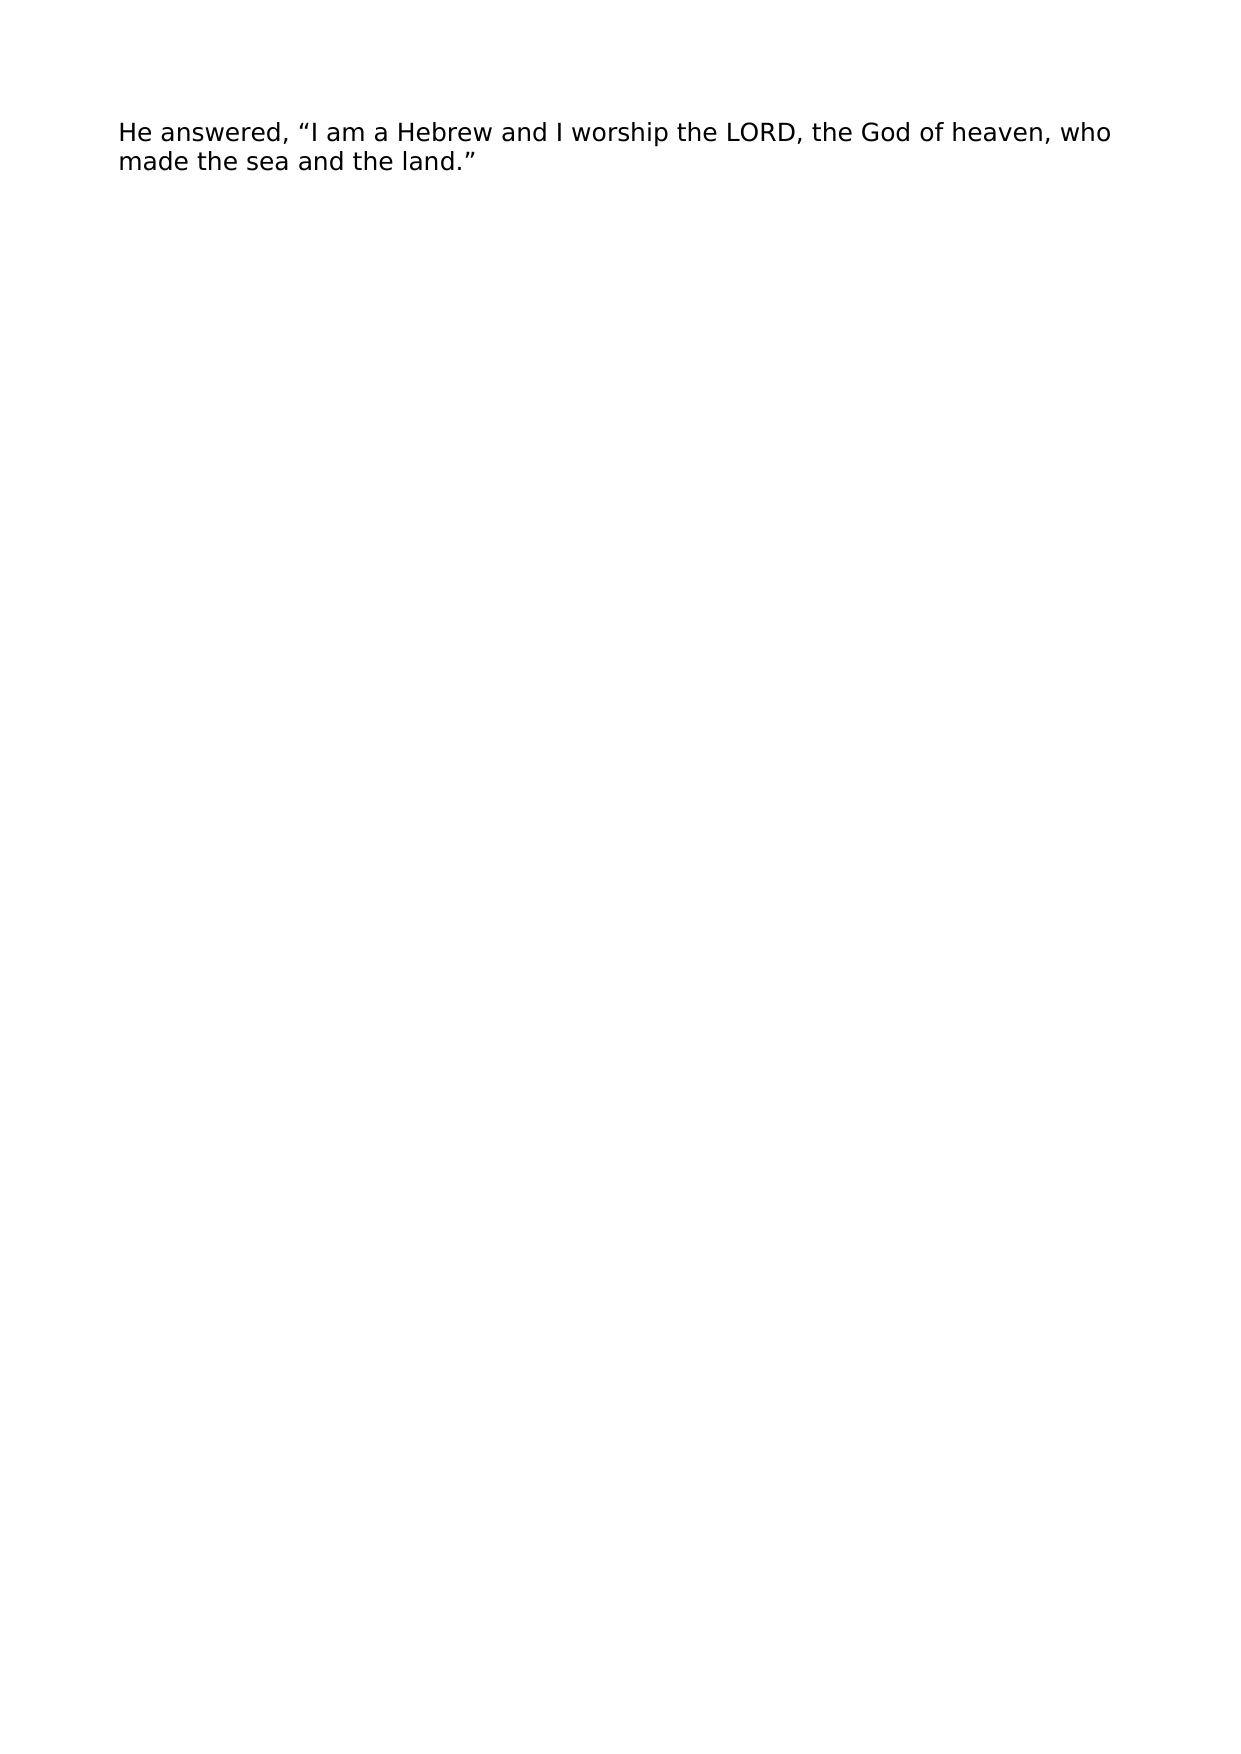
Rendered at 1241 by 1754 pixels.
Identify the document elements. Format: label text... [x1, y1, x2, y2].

text He answered, “I am a Hebrew and I worship the LORD, the God of heaven, who made the sea and the land.” [118, 118, 1122, 176]
